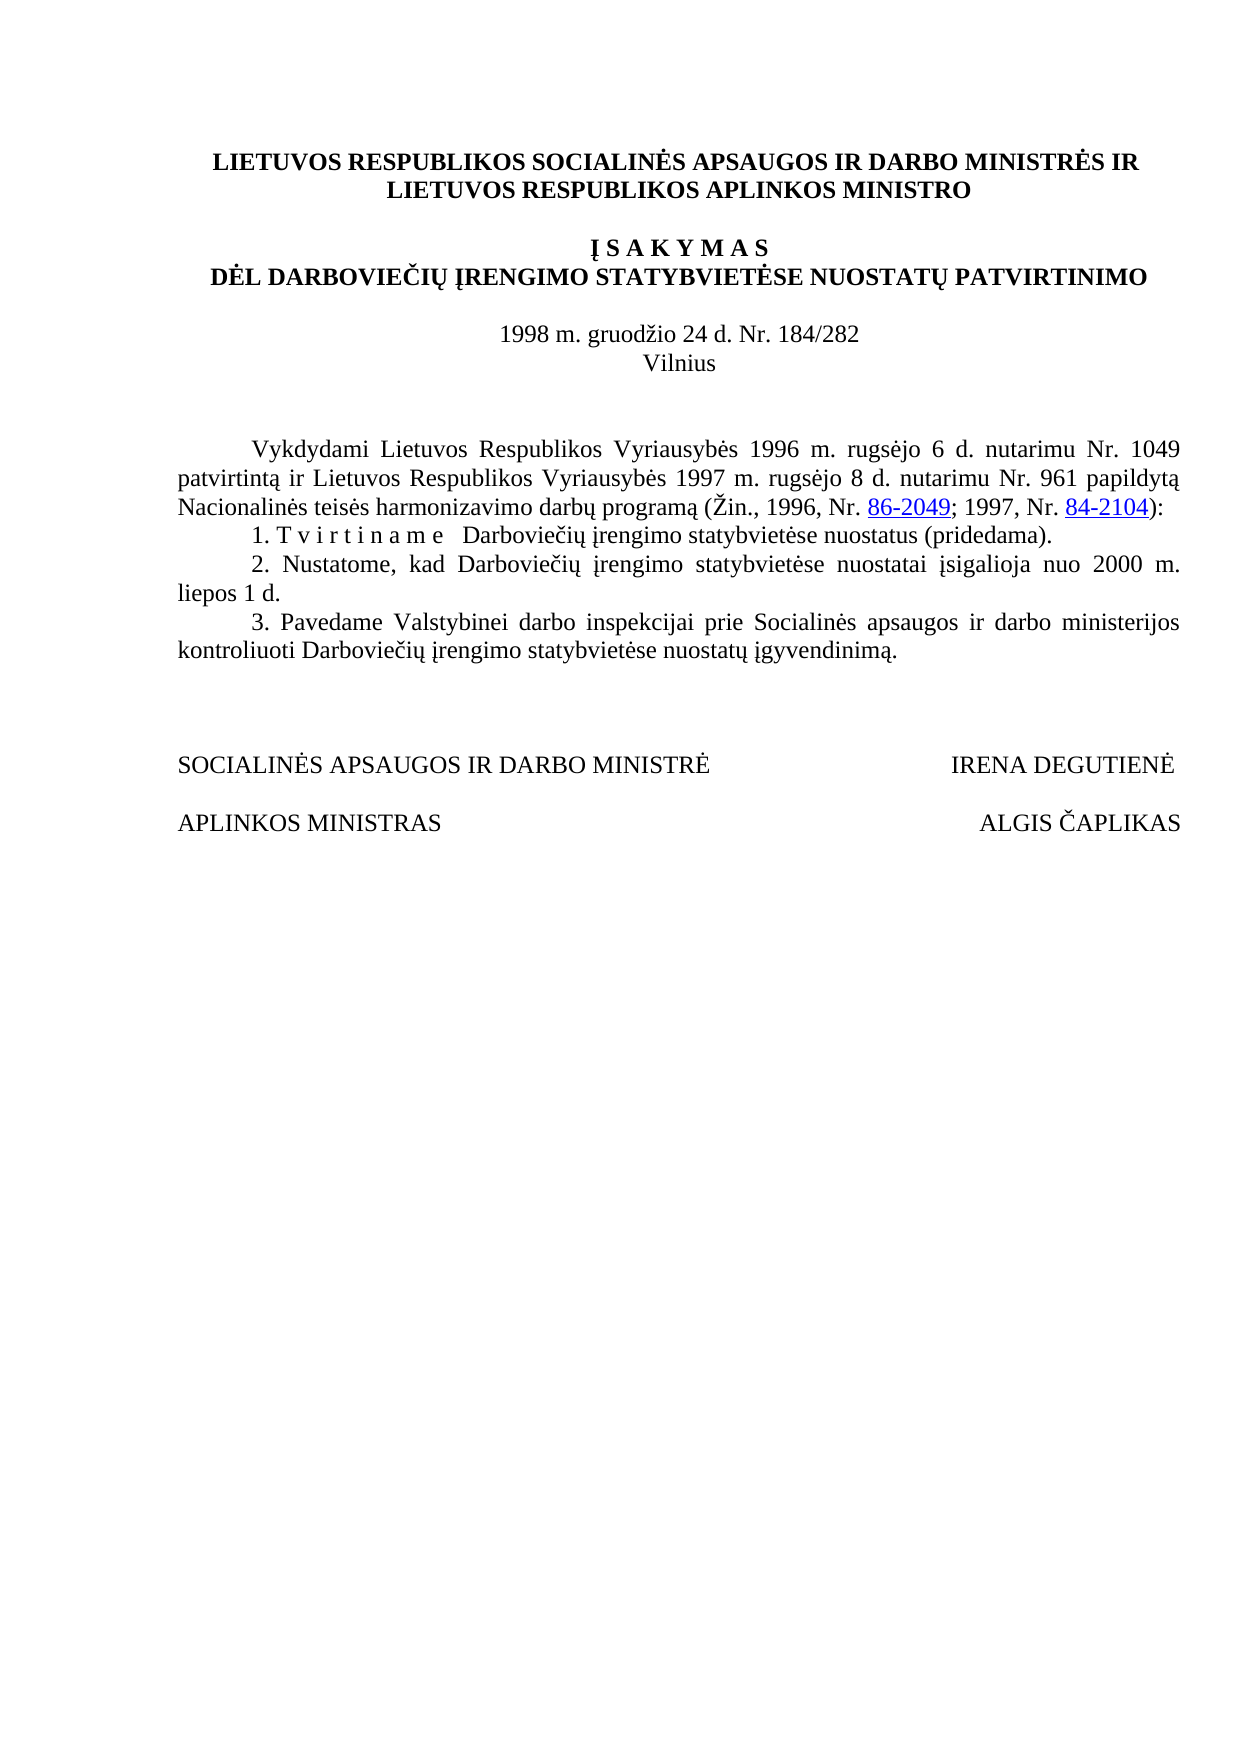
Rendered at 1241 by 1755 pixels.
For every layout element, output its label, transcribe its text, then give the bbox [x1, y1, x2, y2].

text 1998 m. gruodžio 24 d. Nr. 184/282 [177, 319, 1181, 348]
text SOCIALINĖS APSAUGOS IR DARBO MINISTRĖ IRENA DEGUTIENĖ [177, 751, 1181, 779]
text Į S A K Y M A S [177, 233, 1181, 262]
text LIETUVOS RESPUBLIKOS SOCIALINĖS APSAUGOS IR DARBO MINISTRĖS IR [177, 147, 1181, 176]
text 3. Pavedame Valstybinei darbo inspekcijai prie Socialinės apsaugos ir darbo ministerijos kontroliuoti Darboviečių įrengimo statybvietėse nuostatų įgyvendinimą. [177, 607, 1181, 664]
text LIETUVOS RESPUBLIKOS APLINKOS MINISTRO [177, 176, 1181, 204]
text Vykdydami Lietuvos Respublikos Vyriausybės 1996 m. rugsėjo 6 d. nutarimu Nr. 1049 patvirtintą ir Lietuvos Respublikos Vyriausybės 1997 m. rugsėjo 8 d. nutarimu Nr. 961 papildytą Nacionalinės teisės harmonizavimo darbų programą (Žin., 1996, Nr. 86-2049; 1997, Nr. 84-2104): [177, 434, 1181, 521]
text 1. Tvirtiname Darboviečių įrengimo statybvietėse nuostatus (pridedama). [177, 521, 1181, 549]
text DĖL DARBOVIEČIŲ ĮRENGIMO STATYBVIETĖSE NUOSTATŲ PATVIRTINIMO [177, 262, 1181, 291]
text 2. Nustatome, kad Darboviečių įrengimo statybvietėse nuostatai įsigalioja nuo 2000 m. liepos 1 d. [177, 549, 1181, 607]
text Vilnius [177, 348, 1181, 377]
text APLINKOS MINISTRAS ALGIS ČAPLIKAS [177, 808, 1181, 837]
